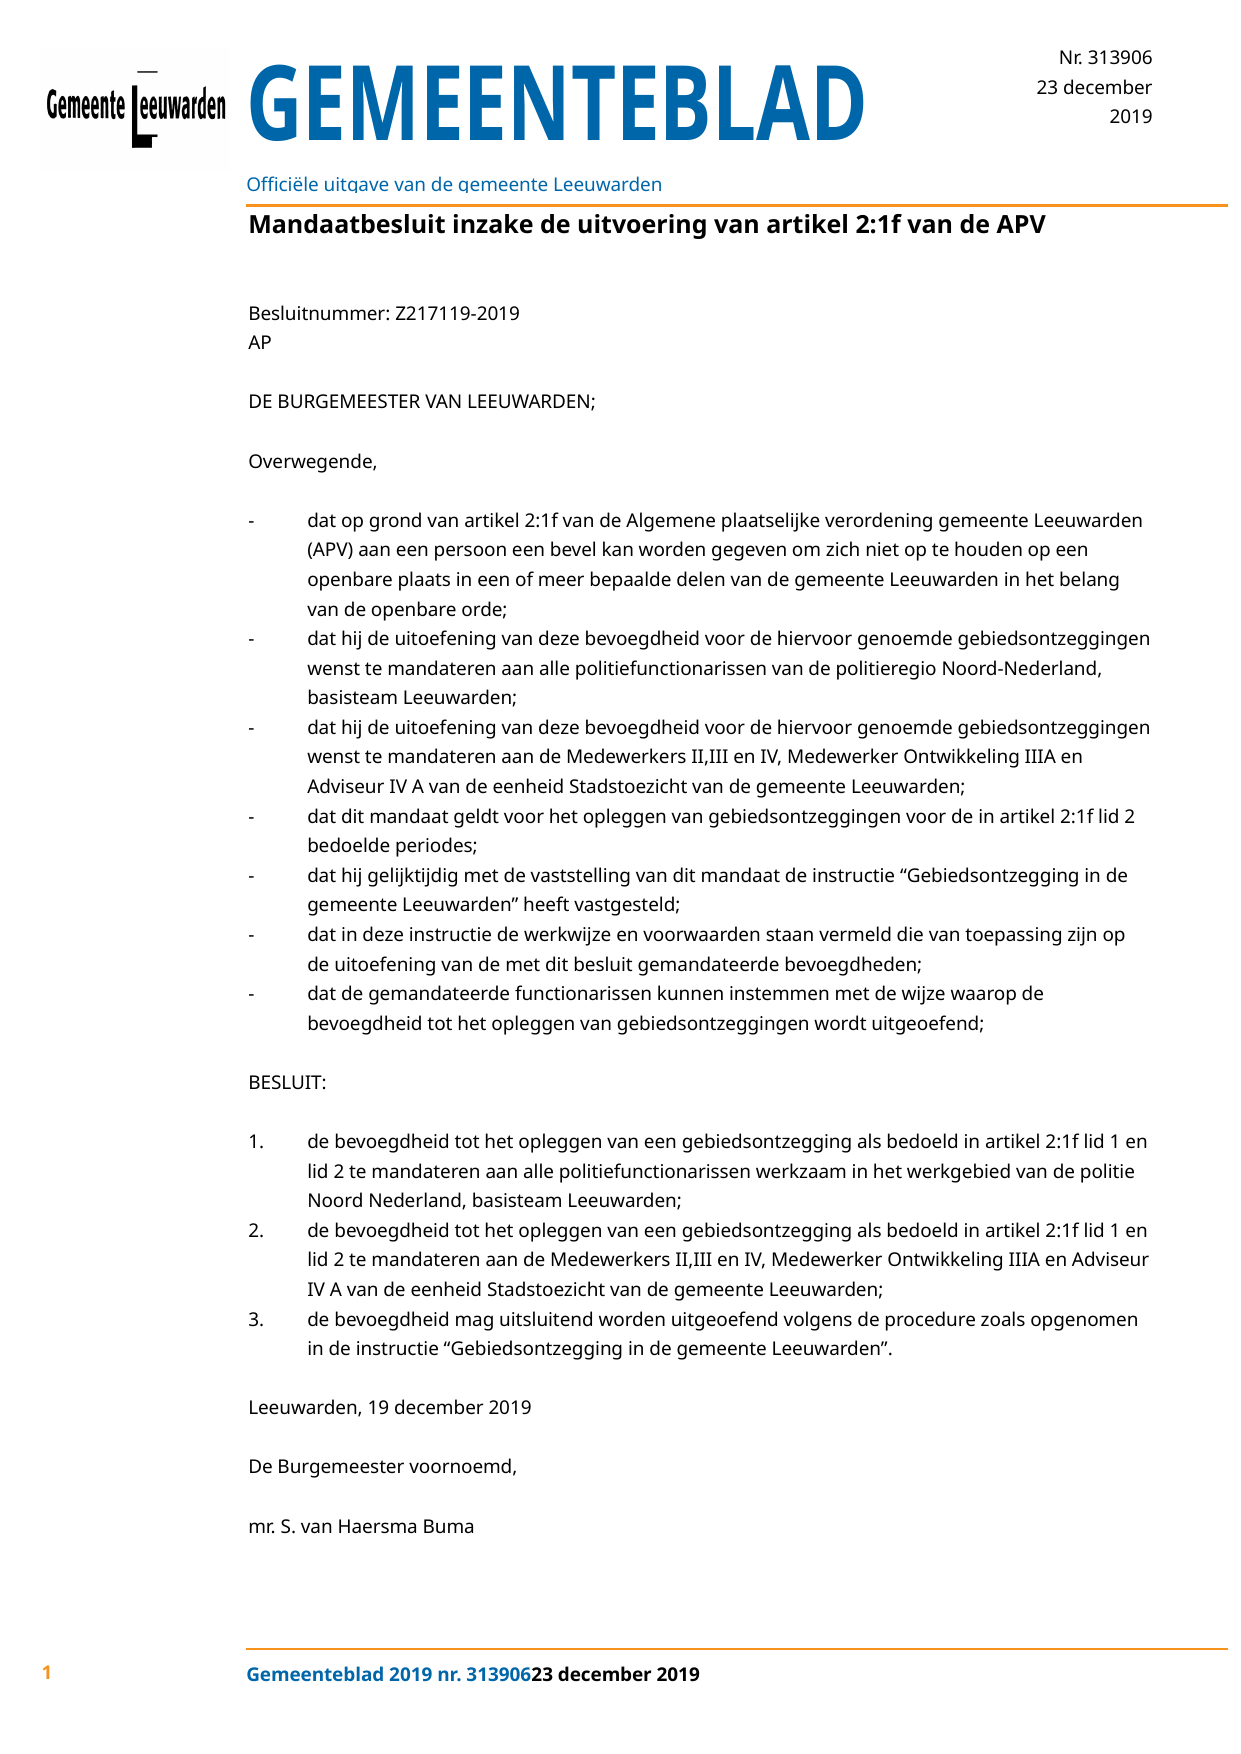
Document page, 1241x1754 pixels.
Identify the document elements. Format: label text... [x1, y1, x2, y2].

list dat hij de uitoefening van deze bevoegdheid voor de hiervoor genoemde gebiedsontzeggingen wenst te mandateren aan alle politiefunctionarissen van de politieregio Noord-Nederland, basisteam Leeuwarden; [248, 625, 1152, 710]
text Leeuwarden, 19 december 2019 [248, 1394, 1152, 1420]
text Mandaatbesluit inzake de uitvoering van artikel 2:1f van de APV [248, 207, 1152, 241]
text mr. S. van Haersma Buma [248, 1513, 1152, 1538]
list dat in deze instructie de werkwijze en voorwaarden staan vermeld die van toepassing zijn op de uitoefening van de met dit besluit gemandateerde bevoegdheden; [248, 921, 1152, 976]
list dat de gemandateerde functionarissen kunnen instemmen met de wijze waarop de bevoegdheid tot het opleggen van gebiedsontzeggingen wordt uitgeoefend; [248, 980, 1152, 1036]
picture [41, 47, 231, 172]
text Overwegende, [248, 448, 1152, 473]
list dat hij gelijktijdig met de vaststelling van dit mandaat de instructie “Gebiedsontzegging in de gemeente Leeuwarden” heeft vastgesteld; [248, 862, 1152, 917]
text AP [248, 329, 1152, 355]
text Besluitnummer: Z217119-2019 [248, 300, 1152, 326]
list dat op grond van artikel 2:1f van de Algemene plaatselijke verordening gemeente Leeuwarden (APV) aan een persoon een bevel kan worden gegeven om zich niet op te houden op een openbare plaats in een of meer bepaalde delen van de gemeente Leeuwarden in het belang van de openbare orde; [248, 507, 1152, 621]
list de bevoegdheid tot het opleggen van een gebiedsontzegging als bedoeld in artikel 2:1f lid 1 en lid 2 te mandateren aan alle politiefunctionarissen werkzaam in het werkgebied van de politie Noord Nederland, basisteam Leeuwarden; [248, 1128, 1152, 1213]
list dat dit mandaat geldt voor het opleggen van gebiedsontzeggingen voor de in artikel 2:1f lid 2 bedoelde periodes; [248, 803, 1152, 858]
text De Burgemeester voornoemd, [248, 1454, 1152, 1479]
text DE BURGEMEESTER VAN LEEUWARDEN; [248, 389, 1152, 414]
list dat hij de uitoefening van deze bevoegdheid voor de hiervoor genoemde gebiedsontzeggingen wenst te mandateren aan de Medewerkers II,III en IV, Medewerker Ontwikkeling IIIA en Adviseur IV A van de eenheid Stadstoezicht van de gemeente Leeuwarden; [248, 714, 1152, 799]
text BESLUIT: [248, 1069, 1152, 1095]
list de bevoegdheid tot het opleggen van een gebiedsontzegging als bedoeld in artikel 2:1f lid 1 en lid 2 te mandateren aan de Medewerkers II,III en IV, Medewerker Ontwikkeling IIIA en Adviseur IV A van de eenheid Stadstoezicht van de gemeente Leeuwarden; [248, 1217, 1152, 1302]
list de bevoegdheid mag uitsluitend worden uitgeoefend volgens de procedure zoals opgenomen in de instructie “Gebiedsontzegging in de gemeente Leeuwarden”. [248, 1306, 1152, 1361]
